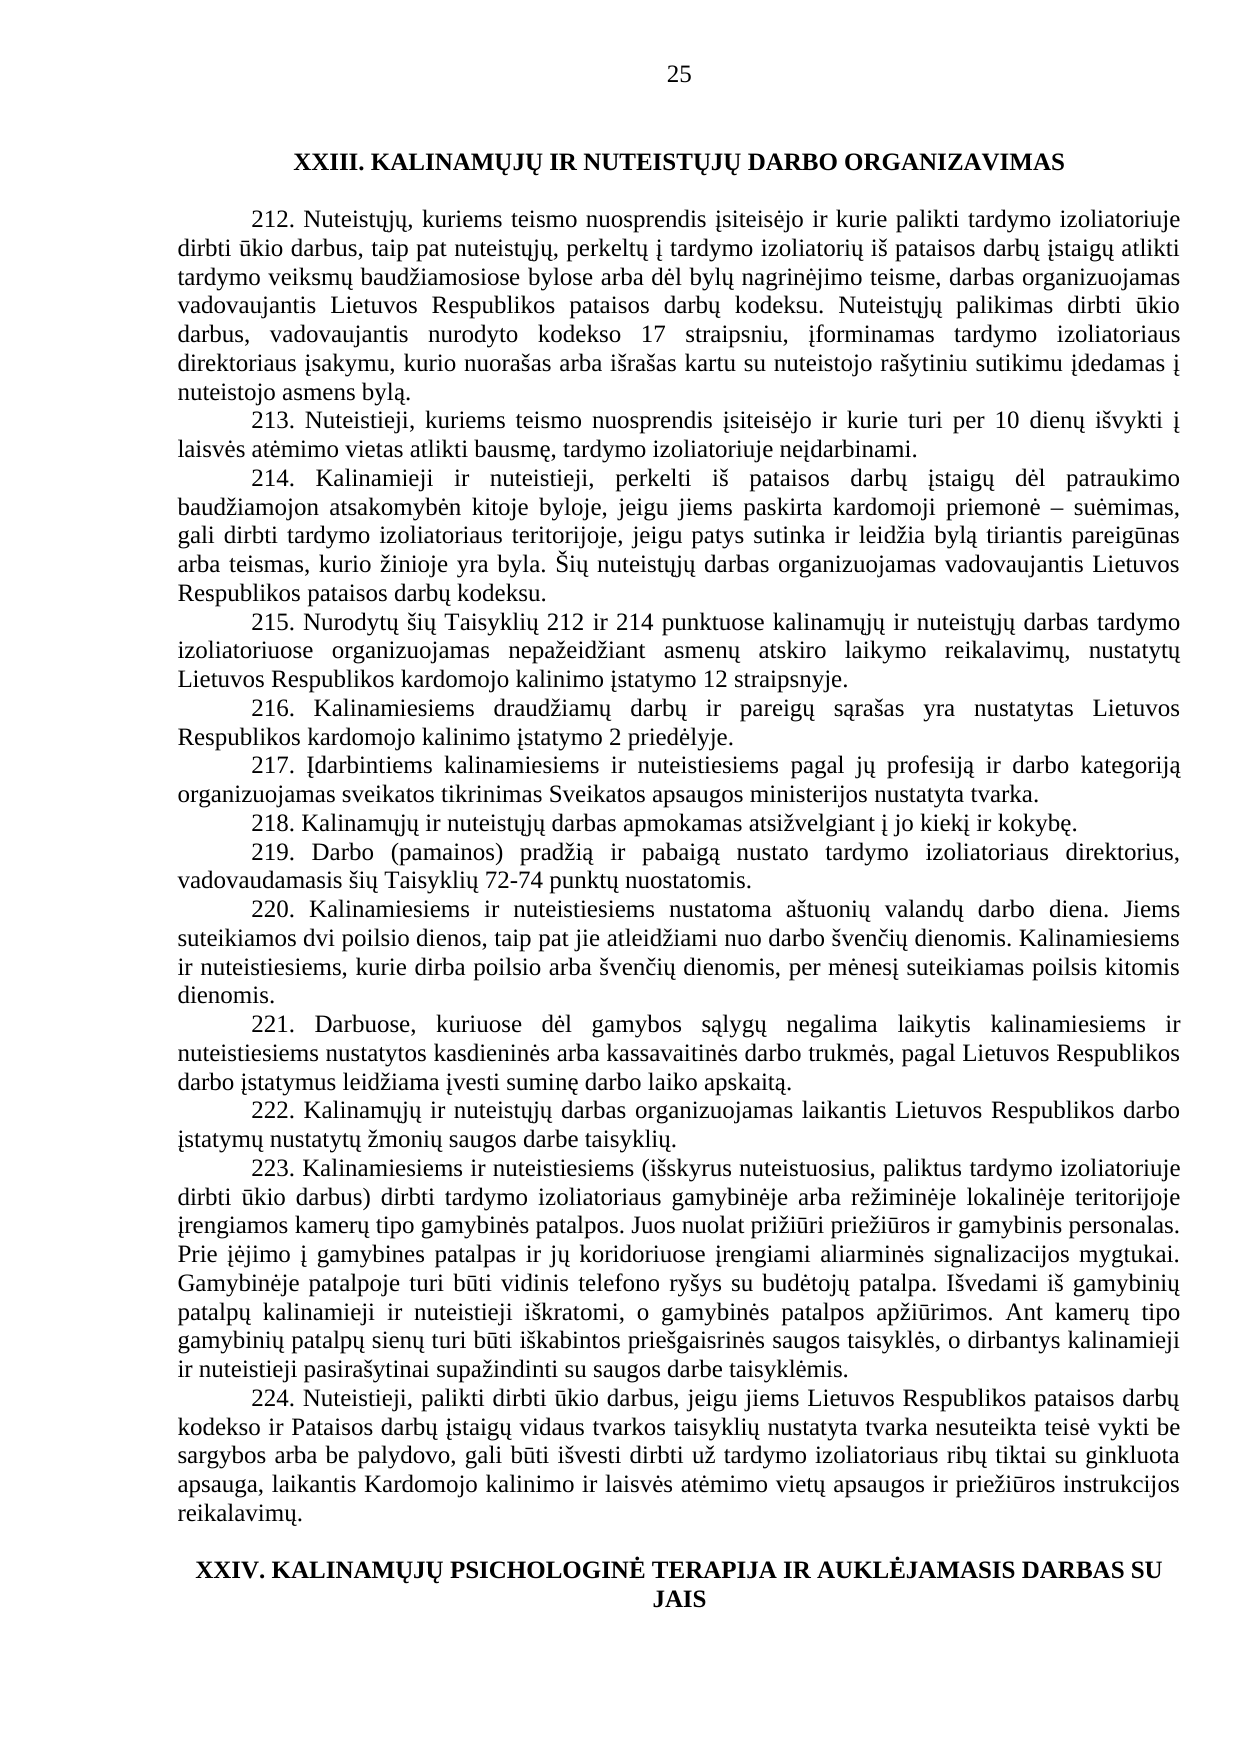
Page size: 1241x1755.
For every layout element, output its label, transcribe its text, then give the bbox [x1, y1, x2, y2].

text 217. Įdarbintiems kalinamiesiems ir nuteistiesiems pagal jų profesiją ir darbo kategoriją organizuojamas sveikatos tikrinimas Sveikatos apsaugos ministerijos nustatyta tvarka. [177, 751, 1181, 808]
text 224. Nuteistieji, palikti dirbti ūkio darbus, jeigu jiems Lietuvos Respublikos pataisos darbų kodekso ir Pataisos darbų įstaigų vidaus tvarkos taisyklių nustatyta tvarka nesuteikta teisė vykti be sargybos arba be palydovo, gali būti išvesti dirbti už tardymo izoliatoriaus ribų tiktai su ginkluota apsauga, laikantis Kardomojo kalinimo ir laisvės atėmimo vietų apsaugos ir priežiūros instrukcijos reikalavimų. [177, 1383, 1181, 1527]
text 220. Kalinamiesiems ir nuteistiesiems nustatoma aštuonių valandų darbo diena. Jiems suteikiamos dvi poilsio dienos, taip pat jie atleidžiami nuo darbo švenčių dienomis. Kalinamiesiems ir nuteistiesiems, kurie dirba poilsio arba švenčių dienomis, per mėnesį suteikiamas poilsis kitomis dienomis. [177, 894, 1181, 1009]
text 221. Darbuose, kuriuose dėl gamybos sąlygų negalima laikytis kalinamiesiems ir nuteistiesiems nustatytos kasdieninės arba kassavaitinės darbo trukmės, pagal Lietuvos Respublikos darbo įstatymus leidžiama įvesti suminę darbo laiko apskaitą. [177, 1009, 1181, 1096]
text 212. Nuteistųjų, kuriems teismo nuosprendis įsiteisėjo ir kurie palikti tardymo izoliatoriuje dirbti ūkio darbus, taip pat nuteistųjų, perkeltų į tardymo izoliatorių iš pataisos darbų įstaigų atlikti tardymo veiksmų baudžiamosiose bylose arba dėl bylų nagrinėjimo teisme, darbas organizuojamas vadovaujantis Lietuvos Respublikos pataisos darbų kodeksu. Nuteistųjų palikimas dirbti ūkio darbus, vadovaujantis nurodyto kodekso 17 straipsniu, įforminamas tardymo izoliatoriaus direktoriaus įsakymu, kurio nuorašas arba išrašas kartu su nuteistojo rašytiniu sutikimu įdedamas į nuteistojo asmens bylą. [177, 204, 1181, 406]
text 223. Kalinamiesiems ir nuteistiesiems (išskyrus nuteistuosius, paliktus tardymo izoliatoriuje dirbti ūkio darbus) dirbti tardymo izoliatoriaus gamybinėje arba režiminėje lokalinėje teritorijoje įrengiamos kamerų tipo gamybinės patalpos. Juos nuolat prižiūri priežiūros ir gamybinis personalas. Prie įėjimo į gamybines patalpas ir jų koridoriuose įrengiami aliarminės signalizacijos mygtukai. Gamybinėje patalpoje turi būti vidinis telefono ryšys su budėtojų patalpa. Išvedami iš gamybinių patalpų kalinamieji ir nuteistieji iškratomi, o gamybinės patalpos apžiūrimos. Ant kamerų tipo gamybinių patalpų sienų turi būti iškabintos priešgaisrinės saugos taisyklės, o dirbantys kalinamieji ir nuteistieji pasirašytinai supažindinti su saugos darbe taisyklėmis. [177, 1153, 1181, 1383]
text 216. Kalinamiesiems draudžiamų darbų ir pareigų sąrašas yra nustatytas Lietuvos Respublikos kardomojo kalinimo įstatymo 2 priedėlyje. [177, 693, 1181, 751]
text 218. Kalinamųjų ir nuteistųjų darbas apmokamas atsižvelgiant į jo kiekį ir kokybę. [177, 808, 1181, 837]
text 215. Nurodytų šių Taisyklių 212 ir 214 punktuose kalinamųjų ir nuteistųjų darbas tardymo izoliatoriuose organizuojamas nepažeidžiant asmenų atskiro laikymo reikalavimų, nustatytų Lietuvos Respublikos kardomojo kalinimo įstatymo 12 straipsnyje. [177, 607, 1181, 693]
text 219. Darbo (pamainos) pradžią ir pabaigą nustato tardymo izoliatoriaus direktorius, vadovaudamasis šių Taisyklių 72-74 punktų nuostatomis. [177, 837, 1181, 894]
text 214. Kalinamieji ir nuteistieji, perkelti iš pataisos darbų įstaigų dėl patraukimo baudžiamojon atsakomybėn kitoje byloje, jeigu jiems paskirta kardomoji priemonė – suėmimas, gali dirbti tardymo izoliatoriaus teritorijoje, jeigu patys sutinka ir leidžia bylą tiriantis pareigūnas arba teismas, kurio žinioje yra byla. Šių nuteistųjų darbas organizuojamas vadovaujantis Lietuvos Respublikos pataisos darbų kodeksu. [177, 463, 1181, 607]
text XXIII. KALINAMŲJŲ IR NUTEISTŲJŲ DARBO ORGANIZAVIMAS [177, 147, 1181, 176]
text 222. Kalinamųjų ir nuteistųjų darbas organizuojamas laikantis Lietuvos Respublikos darbo įstatymų nustatytų žmonių saugos darbe taisyklių. [177, 1096, 1181, 1153]
text 213. Nuteistieji, kuriems teismo nuosprendis įsiteisėjo ir kurie turi per 10 dienų išvykti į laisvės atėmimo vietas atlikti bausmę, tardymo izoliatoriuje neįdarbinami. [177, 406, 1181, 463]
text XXIV. KALINAMŲJŲ PSICHOLOGINĖ TERAPIJA IR AUKLĖJAMASIS DARBAS SU JAIS [177, 1556, 1181, 1613]
